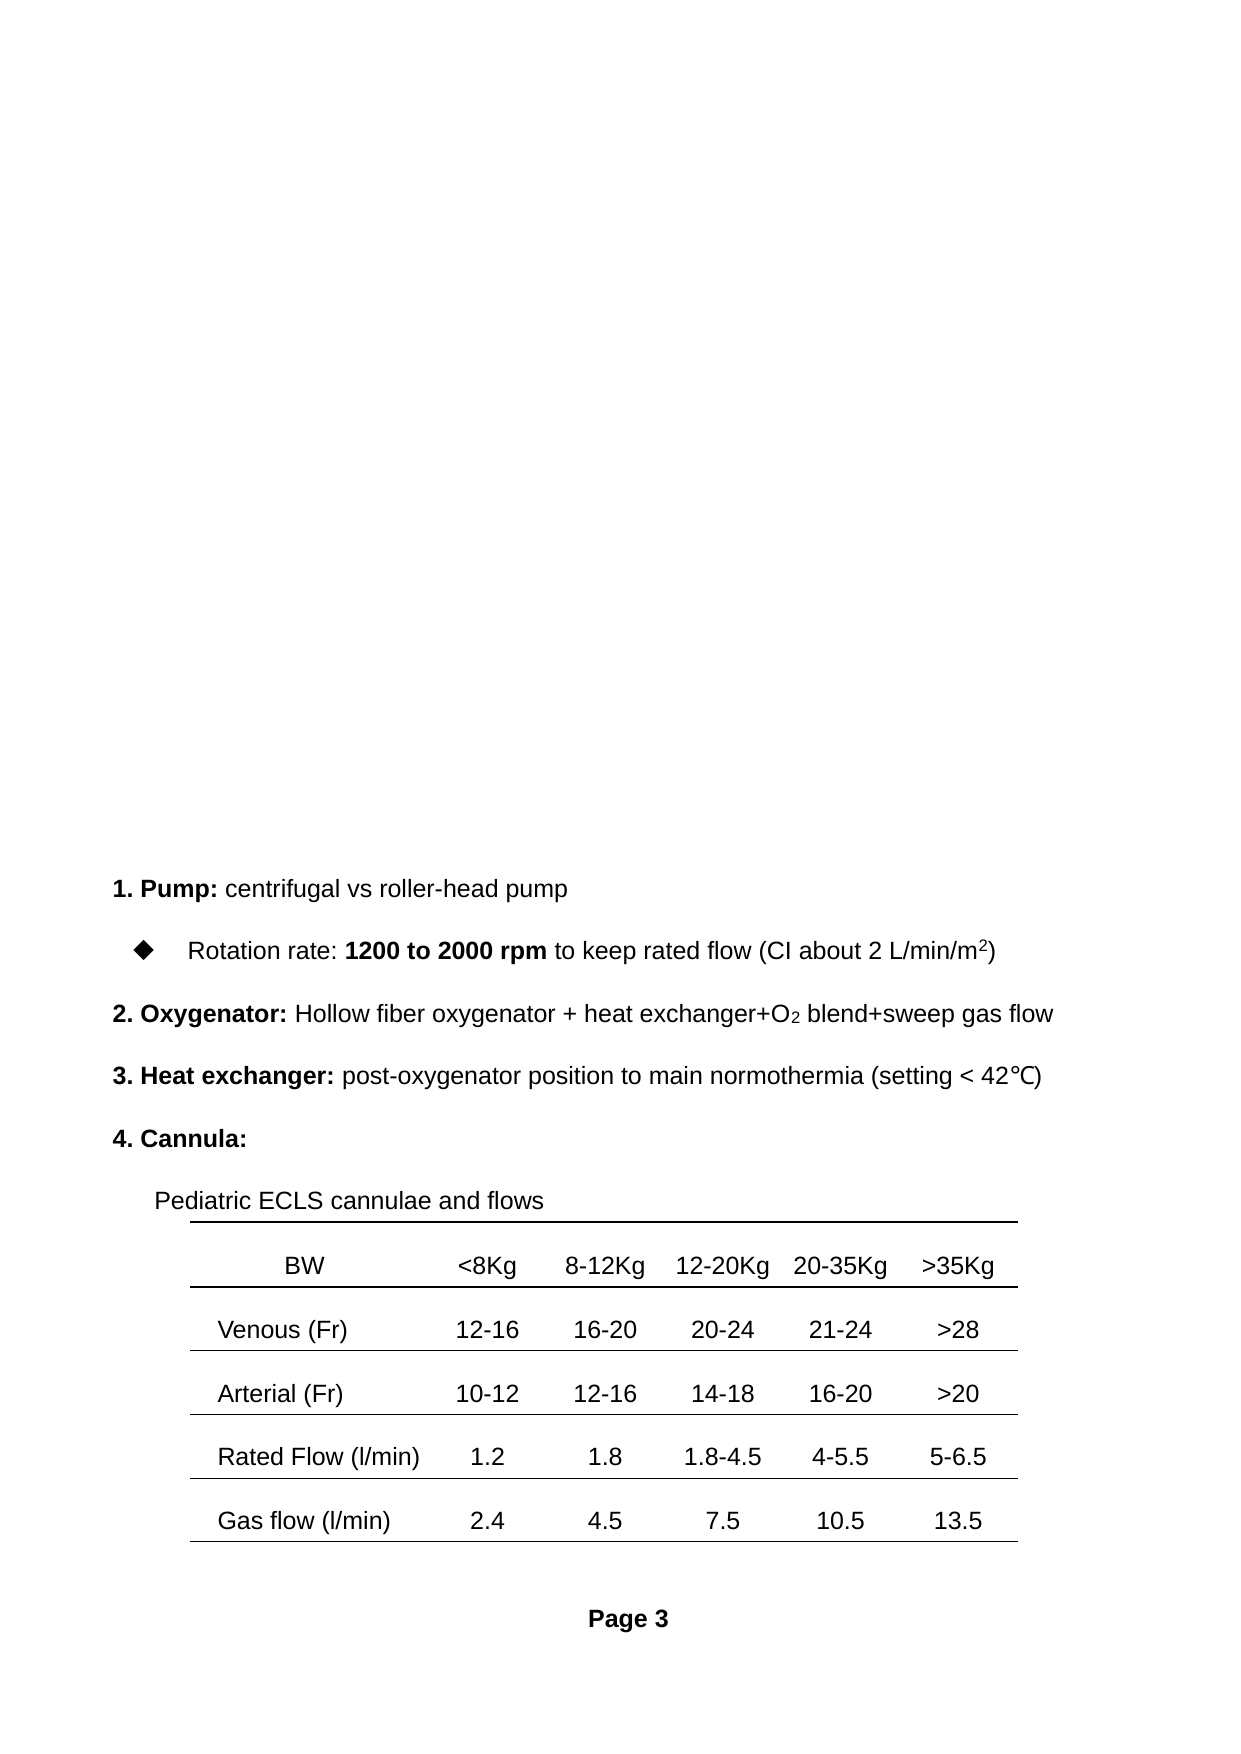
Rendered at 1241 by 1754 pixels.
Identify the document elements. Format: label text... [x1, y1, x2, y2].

table_cell 4-5.5 [782, 1415, 900, 1477]
table_cell 5-6.5 [900, 1415, 1017, 1477]
table_cell >20 [900, 1351, 1017, 1414]
table_cell Arterial (Fr) [190, 1351, 429, 1414]
table_cell 12-16 [547, 1351, 664, 1414]
list Rotation rate: 1200 to 2000 rpm to keep rated flow (CI about 2 L/min/m2) [131, 909, 1144, 971]
table_cell 7.5 [664, 1479, 782, 1541]
table_cell Rated Flow (l/min) [190, 1415, 429, 1477]
text 2. Oxygenator: Hollow fiber oxygenator + heat exchanger+O2 blend+sweep gas flow [112, 971, 1144, 1034]
table_header <8Kg [429, 1223, 547, 1286]
table_header 12-20Kg [664, 1223, 782, 1286]
table_header 20-35Kg [782, 1223, 900, 1286]
table_header 8-12Kg [547, 1223, 664, 1286]
text 1. Pump: centrifugal vs roller-head pump [112, 846, 1144, 909]
text Pediatric ECLS cannulae and flows [112, 1159, 1144, 1221]
table_cell 16-20 [782, 1351, 900, 1414]
table_cell 21-24 [782, 1288, 900, 1350]
table_cell Venous (Fr) [190, 1288, 429, 1350]
text 3. Heat exchanger: post-oxygenator position to main normothermia (setting < 42℃) [112, 1034, 1144, 1096]
table_cell 16-20 [547, 1288, 664, 1350]
table_cell 20-24 [664, 1288, 782, 1350]
table_cell 1.8-4.5 [664, 1415, 782, 1477]
table_cell 10.5 [782, 1479, 900, 1541]
table_cell 12-16 [429, 1288, 547, 1350]
table_cell 1.8 [547, 1415, 664, 1477]
table_header BW [190, 1223, 429, 1286]
text 4. Cannula: [112, 1096, 1144, 1159]
table_cell 4.5 [547, 1479, 664, 1541]
table_cell 1.2 [429, 1415, 547, 1477]
table_header >35Kg [900, 1223, 1017, 1286]
table_cell 13.5 [900, 1479, 1017, 1541]
table_cell 10-12 [429, 1351, 547, 1414]
table_cell Gas flow (l/min) [190, 1479, 429, 1541]
table_cell >28 [900, 1288, 1017, 1350]
table_cell 2.4 [429, 1479, 547, 1541]
table_cell 14-18 [664, 1351, 782, 1414]
